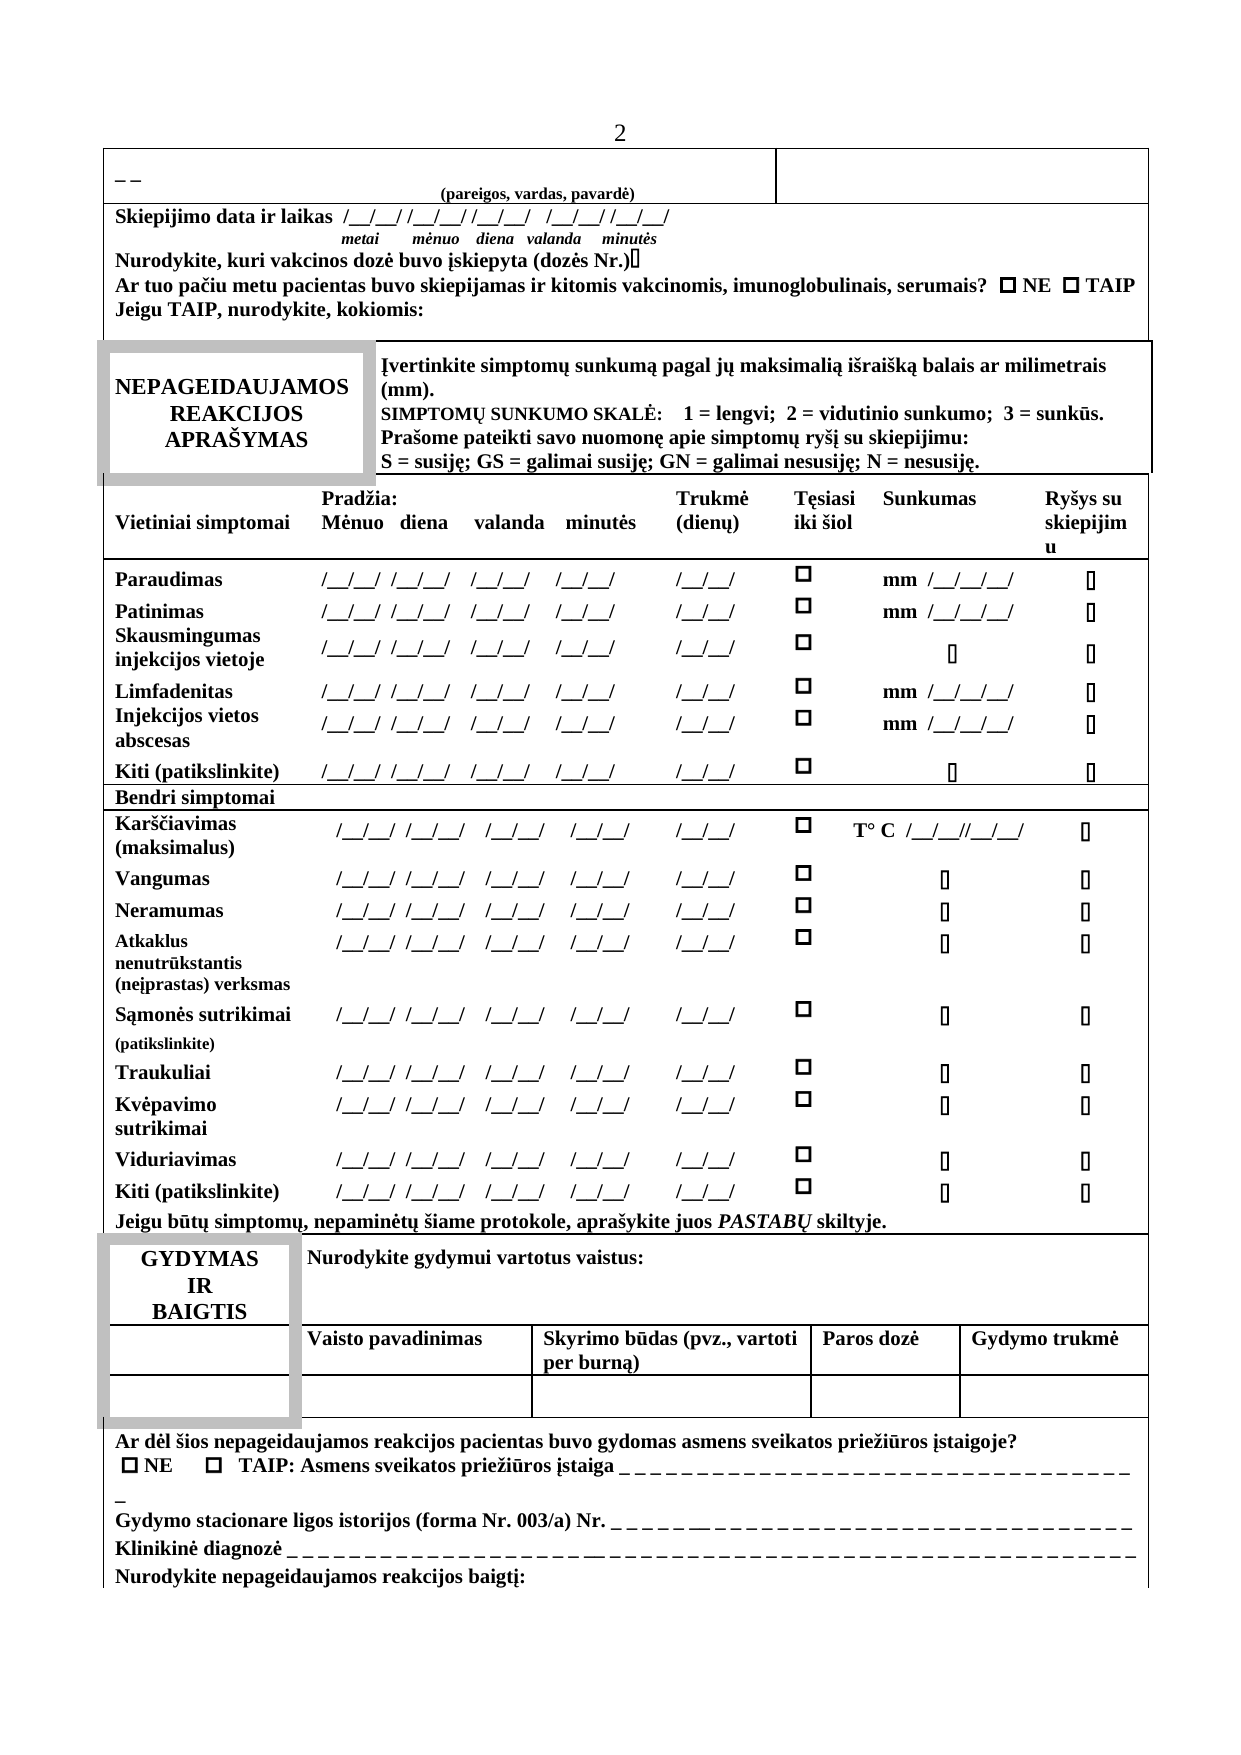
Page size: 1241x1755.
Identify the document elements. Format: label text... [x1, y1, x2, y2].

table_cell Paros dozė [812, 1326, 959, 1374]
table_cell [533, 1376, 810, 1417]
table_cell  [1049, 1172, 1148, 1204]
table_cell /__/__/ /__/__/ /__/__/ /__/__/ [310, 704, 664, 752]
table_cell □ [783, 560, 871, 591]
table_cell Karščiavimas (maksimalus) [104, 811, 325, 859]
table_cell /__/__/ /__/__/ /__/__/ /__/__/ [325, 1140, 664, 1172]
table_cell Kiti (patikslinkite) [104, 752, 310, 783]
table_cell □ [783, 623, 871, 671]
table_cell  [871, 623, 1034, 671]
table_cell mm /__/__/__/ [871, 704, 1034, 752]
table_cell Sunkumas [871, 475, 1034, 558]
table_cell  [842, 1172, 1048, 1204]
table_cell □ [783, 859, 842, 891]
table_cell Skausmingumas injekcijos vietoje [104, 623, 310, 671]
table_cell /__/__/ [665, 1172, 783, 1204]
table_cell  [1049, 1053, 1148, 1084]
table_cell Patinimas [104, 591, 310, 623]
table_cell  [1049, 1085, 1148, 1140]
table_cell  [1034, 704, 1148, 752]
table_cell [777, 149, 1148, 203]
table_cell GYDYMAS IR BAIGTIS [110, 1245, 289, 1324]
table_cell  [1034, 752, 1148, 783]
table_cell /__/__/ [665, 995, 783, 1053]
table_cell Paraudimas [104, 560, 310, 591]
table_cell Bendri simptomai [104, 785, 1148, 809]
table_cell □ [783, 811, 842, 859]
table_cell Jeigu būtų simptomų, nepaminėtų šiame protokole, aprašykite juos PASTABŲ skiltyje. [104, 1204, 1148, 1233]
table_cell  [842, 1053, 1048, 1084]
table_cell [110, 1326, 289, 1374]
table_cell Traukuliai [104, 1053, 325, 1084]
table_cell □ [783, 1053, 842, 1084]
table_cell mm /__/__/__/ [871, 671, 1034, 703]
table_cell [110, 1376, 289, 1417]
table_cell Vangumas [104, 859, 325, 891]
table_cell  [1049, 1140, 1148, 1172]
table_cell /__/__/ [665, 560, 783, 591]
table_cell Atkaklus nenutrūkstantis (neįprastas) verksmas [104, 923, 325, 995]
table_cell Pradžia: Mėnuo diena valanda minutės [310, 475, 664, 558]
table_cell Injekcijos vietos abscesas [104, 704, 310, 752]
table_cell Nurodykite gydymui vartotus vaistus: [302, 1235, 1148, 1324]
table_cell Įvertinkite simptomų sunkumą pagal jų maksimalią išraišką balais ar milimetrais (mm). SIMPTOMŲ SUNKUMO SKALĖ: 1 = lengvi; 2 = vidutinio sunkumo; 3 = sunkūs. Prašome pateikti savo nuomonę apie simptomų ryšį su skiepijimu: S = susiję; GS = galimai susiję; GN = galimai nesusiję; N = nesusiję. [376, 342, 1151, 473]
table_cell  [842, 923, 1048, 995]
table_cell /__/__/ /__/__/ /__/__/ /__/__/ [325, 1172, 664, 1204]
table_cell  [842, 1085, 1048, 1140]
table_cell /__/__/ [665, 923, 783, 995]
table_cell Sąmonės sutrikimai (patikslinkite) [104, 995, 325, 1053]
table_cell mm /__/__/__/ [871, 591, 1034, 623]
table_cell Skiepijimo data ir laikas /__/__/ /__/__/ /__/__/ /__/__/ /__/__/ metai mėnuo diena valanda minutės Nurodykite, kuri vakcinos dozė buvo įskiepyta (dozės Nr.) Ar tuo pačiu metu pacientas buvo skiepijamas ir kitomis vakcinomis, imunoglobulinais, serumais? □ NE □ TAIP Jeigu TAIP, nurodykite, kokiomis: [104, 204, 1148, 340]
table_cell Ryšys su skiepijimu [1034, 475, 1148, 558]
table_cell □ [783, 671, 871, 703]
table_cell □ [783, 1085, 842, 1140]
table_cell  [842, 995, 1048, 1053]
table_cell Limfadenitas [104, 671, 310, 703]
table_cell /__/__/ [665, 891, 783, 923]
table_cell □ [783, 704, 871, 752]
table_cell □ [783, 891, 842, 923]
table_cell  [871, 752, 1034, 783]
table_cell /__/__/ [665, 752, 783, 783]
table_cell [302, 1376, 531, 1417]
table_cell /__/__/ [665, 591, 783, 623]
table_cell _ _ (pareigos, vardas, pavardė) [104, 149, 775, 203]
table_cell /__/__/ [665, 623, 783, 671]
table_cell /__/__/ /__/__/ /__/__/ /__/__/ [325, 1085, 664, 1140]
table_cell /__/__/ /__/__/ /__/__/ /__/__/ [325, 811, 664, 859]
table_cell □ [783, 591, 871, 623]
table_cell  [842, 891, 1048, 923]
table_cell Vietiniai simptomai [104, 486, 310, 558]
table_cell  [1049, 859, 1148, 891]
table_cell /__/__/ /__/__/ /__/__/ /__/__/ [310, 623, 664, 671]
table_cell □ [783, 1172, 842, 1204]
table_cell Vaisto pavadinimas [302, 1326, 531, 1374]
table_cell Trukmė (dienų) [665, 475, 783, 558]
table_cell /__/__/ /__/__/ /__/__/ /__/__/ [325, 995, 664, 1053]
table_cell /__/__/ /__/__/ /__/__/ /__/__/ [310, 591, 664, 623]
table_cell /__/__/ [665, 1053, 783, 1084]
table_cell Neramumas [104, 891, 325, 923]
table_cell NEPAGEIDAUJAMOS REAKCIJOS APRAŠYMAS [110, 353, 363, 473]
table_cell Viduriavimas [104, 1140, 325, 1172]
table_cell /__/__/ /__/__/ /__/__/ /__/__/ [325, 1053, 664, 1084]
table_cell  [842, 859, 1048, 891]
table_cell Ar dėl šios nepageidaujamos reakcijos pacientas buvo gydomas asmens sveikatos priežiūros įstaigoje? □ NE □ TAIP: Asmens sveikatos priežiūros įstaiga _ _ _ _ _ _ _ _ _ _ _ _ _ _ _ _ _ _ _ _ _ _ _ _ _ _ _ _ _ _ _ _ _ _ Gydymo stacionare ligos istorijos (forma Nr. 003/a) Nr. _ _ _ _ _ __ _ _ _ _ _ _ _ _ _ _ _ _ _ _ _ _ _ _ _ _ _ _ _ _ _ _ _ Klinikinė diagnozė _ _ _ _ _ _ _ _ _ _ _ _ _ _ _ _ _ _ _ __ _ _ _ _ _ _ _ _ _ _ _ _ _ _ _ _ _ _ _ _ _ _ _ _ _ _ _ _ _ _ _ _ _ _ Nurodykite nepageidaujamos reakcijos baigtį: [104, 1418, 1148, 1588]
table_cell Gydymo trukmė [961, 1326, 1148, 1374]
table_cell /__/__/ /__/__/ /__/__/ /__/__/ [325, 891, 664, 923]
table_cell  [1034, 671, 1148, 703]
table_cell □ [783, 995, 842, 1053]
table_cell /__/__/ [665, 811, 783, 859]
table_cell /__/__/ [665, 671, 783, 703]
table_cell  [1049, 811, 1148, 859]
table_cell [961, 1376, 1148, 1417]
table_cell [812, 1376, 959, 1417]
table_cell □ [783, 752, 871, 783]
table_cell Tęsiasi iki šiol [783, 475, 871, 558]
table_cell  [1034, 560, 1148, 591]
table_cell □ [783, 923, 842, 995]
table_cell /__/__/ /__/__/ /__/__/ /__/__/ [325, 859, 664, 891]
table_cell  [842, 1140, 1048, 1172]
table_cell  [1034, 591, 1148, 623]
table_cell /__/__/ [665, 1085, 783, 1140]
table_cell /__/__/ /__/__/ /__/__/ /__/__/ [325, 923, 664, 995]
table_cell /__/__/ [665, 1140, 783, 1172]
table_cell /__/__/ /__/__/ /__/__/ /__/__/ [310, 752, 664, 783]
table_cell /__/__/ /__/__/ /__/__/ /__/__/ [310, 560, 664, 591]
table_cell T° C /__/__//__/__/ [842, 811, 1048, 859]
table_cell /__/__/ [665, 859, 783, 891]
table_cell mm /__/__/__/ [871, 560, 1034, 591]
table_cell /__/__/ /__/__/ /__/__/ /__/__/ [310, 671, 664, 703]
table_cell  [1049, 891, 1148, 923]
table_cell Kiti (patikslinkite) [104, 1172, 325, 1204]
table_cell  [1034, 623, 1148, 671]
table_cell  [1049, 995, 1148, 1053]
table_cell Skyrimo būdas (pvz., vartoti per burną) [533, 1326, 810, 1374]
table_cell Kvėpavimo sutrikimai [104, 1085, 325, 1140]
table_cell □ [783, 1140, 842, 1172]
table_cell  [1049, 923, 1148, 995]
table_cell /__/__/ [665, 704, 783, 752]
